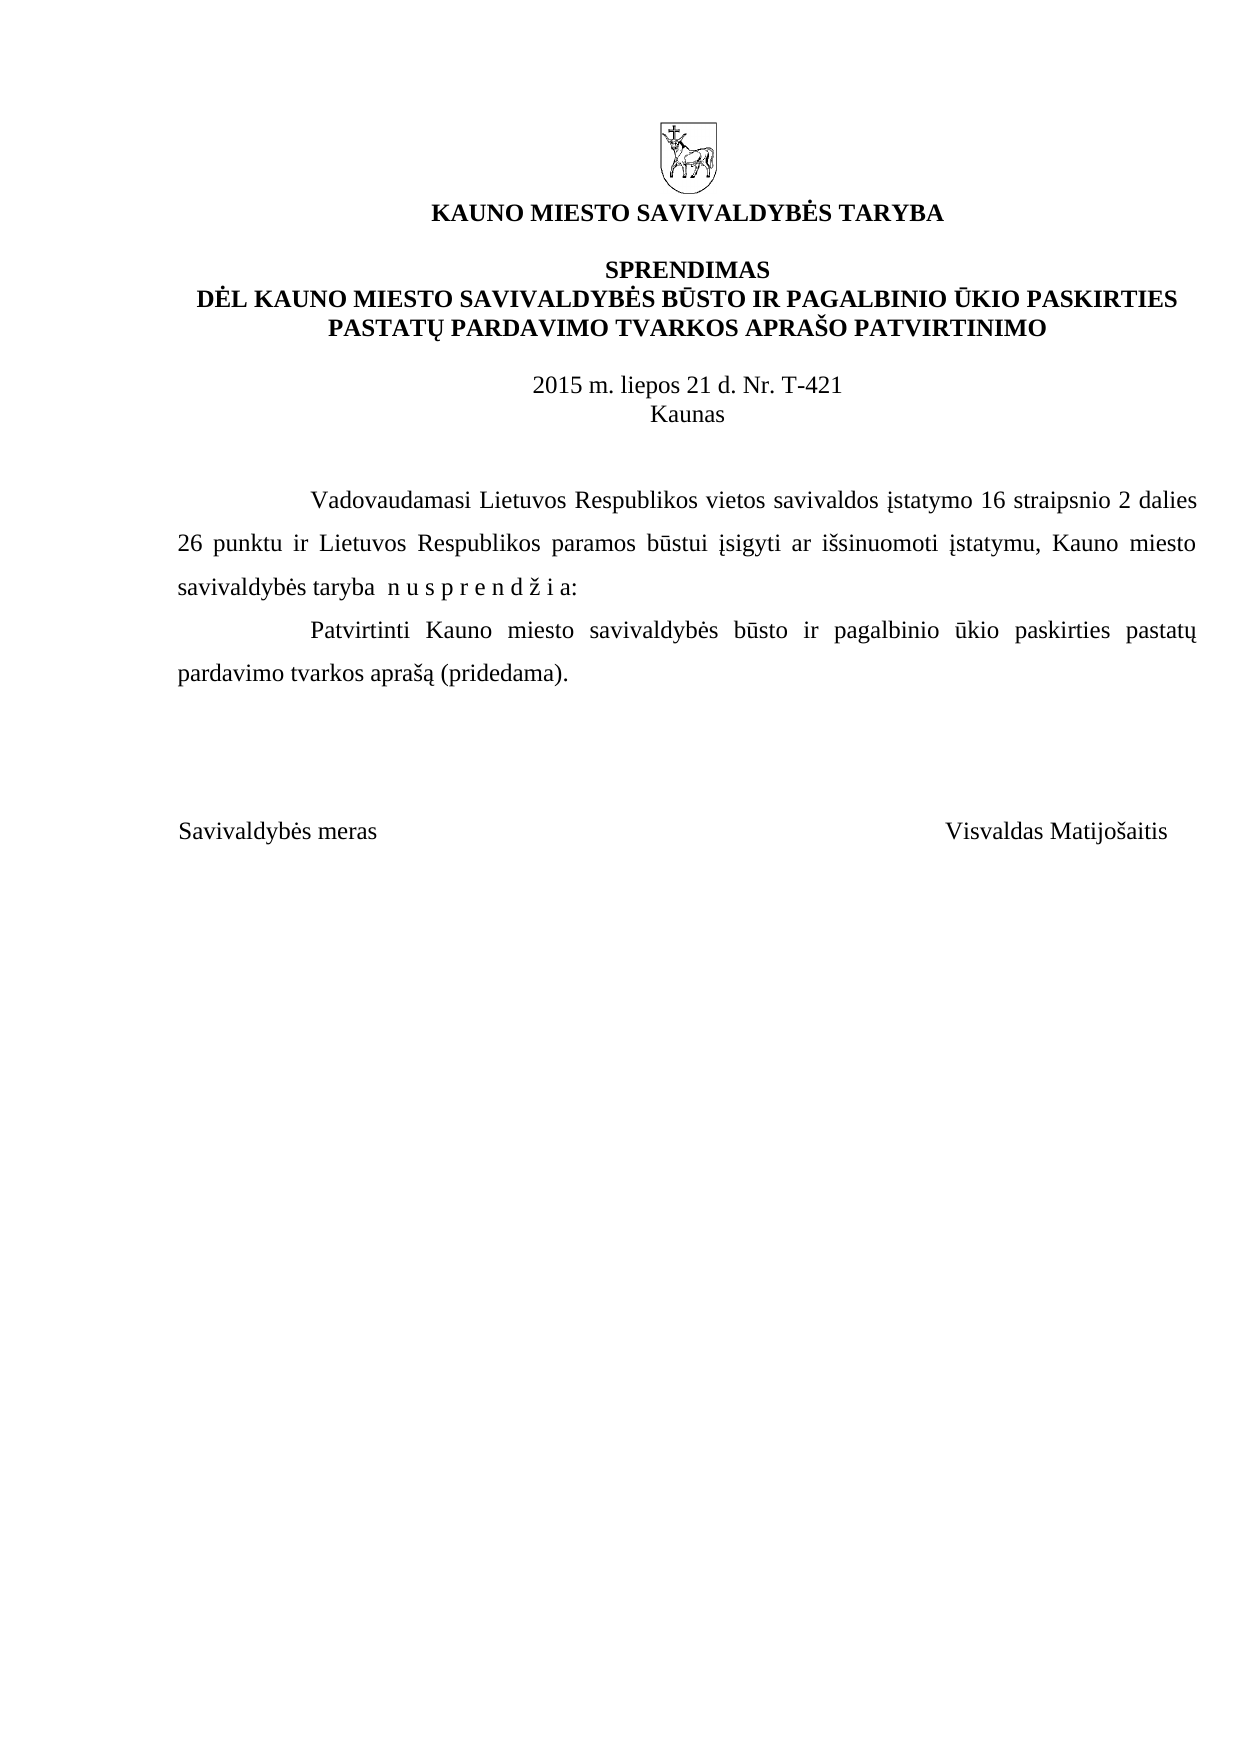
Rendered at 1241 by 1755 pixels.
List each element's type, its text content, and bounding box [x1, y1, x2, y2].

text SPRENDIMAS [177, 255, 1198, 284]
text KAUNO MIESTO SAVIVALDYBĖS TARYBA [177, 198, 1198, 227]
text Patvirtinti Kauno miesto savivaldybės būsto ir pagalbinio ūkio paskirties pastatų pardavimo tvarkos aprašą (pridedama). [177, 615, 1198, 687]
text Savivaldybės meras Visvaldas Matijošaitis [178, 816, 1198, 845]
text DĖL KAUNO MIESTO SAVIVALDYBĖS BŪSTO IR PAGALBINIO ŪKIO PASKIRTIES PASTATŲ PARDAVIMO TVARKOS APRAŠO PATVIRTINIMO [177, 284, 1198, 342]
text Vadovaudamasi Lietuvos Respublikos vietos savivaldos įstatymo 16 straipsnio 2 dalies 26 punktu ir Lietuvos Respublikos paramos būstui įsigyti ar išsinuomoti įstatymu, Kauno miesto savivaldybės taryba n u s p r e n d ž i a: [177, 485, 1198, 600]
text 2015 m. liepos 21 d. Nr. T-421 [177, 370, 1198, 399]
text Kaunas [177, 399, 1198, 428]
